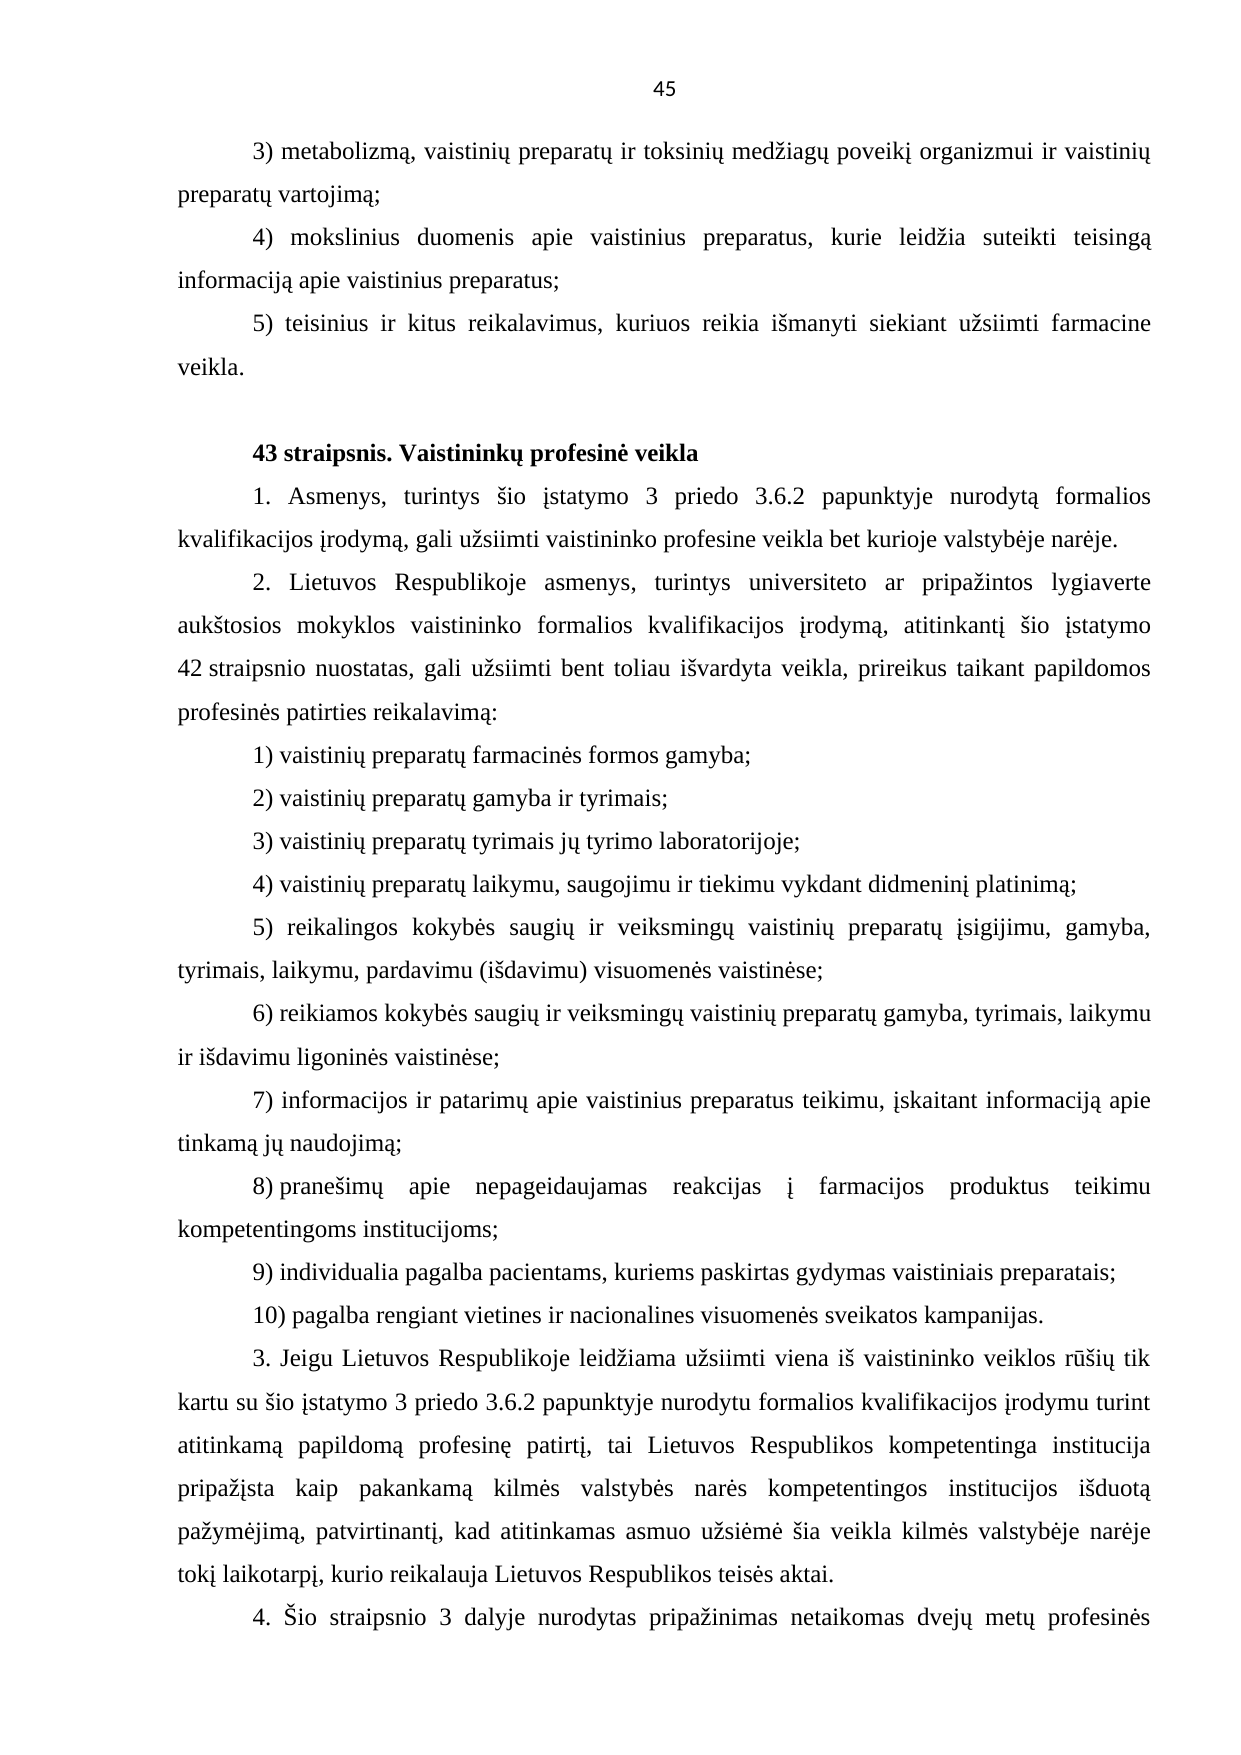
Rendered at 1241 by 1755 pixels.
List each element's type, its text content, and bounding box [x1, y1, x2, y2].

text 1) vaistinių preparatų farmacinės formos gamyba; [177, 740, 1152, 768]
text 7) informacijos ir patarimų apie vaistinius preparatus teikimu, įskaitant informaciją apie tinkamą jų naudojimą; [177, 1085, 1152, 1157]
text 6) reikiamos kokybės saugių ir veiksmingų vaistinių preparatų gamyba, tyrimais, laikymu ir išdavimu ligoninės vaistinėse; [177, 998, 1152, 1070]
text 3. Jeigu Lietuvos Respublikoje leidžiama užsiimti viena iš vaistininko veiklos rūšių tik kartu su šio įstatymo 3 priedo 3.6.2 papunktyje nurodytu formalios kvalifikacijos įrodymu turint atitinkamą papildomą profesinę patirtį, tai Lietuvos Respublikos kompetentinga institucija pripažįsta kaip pakankamą kilmės valstybės narės kompetentingos institucijos išduotą pažymėjimą, patvirtinantį, kad atitinkamas asmuo užsiėmė šia veikla kilmės valstybėje narėje tokį laikotarpį, kurio reikalauja Lietuvos Respublikos teisės aktai. [177, 1343, 1152, 1588]
text 8) pranešimų apie nepageidaujamas reakcijas į farmacijos produktus teikimu kompetentingoms institucijoms; [177, 1171, 1152, 1243]
text 3) metabolizmą, vaistinių preparatų ir toksinių medžiagų poveikį organizmui ir vaistinių preparatų vartojimą; [177, 136, 1152, 208]
text 3) vaistinių preparatų tyrimais jų tyrimo laboratorijoje; [177, 826, 1152, 855]
text 5) teisinius ir kitus reikalavimus, kuriuos reikia išmanyti siekiant užsiimti farmacine veikla. [177, 308, 1152, 380]
text 2) vaistinių preparatų gamyba ir tyrimais; [177, 783, 1152, 812]
text 4) mokslinius duomenis apie vaistinius preparatus, kurie leidžia suteikti teisingą informaciją apie vaistinius preparatus; [177, 222, 1152, 294]
text 4. Šio straipsnio 3 dalyje nurodytas pripažinimas netaikomas dvejų metų profesinės [177, 1602, 1152, 1631]
text 43 straipsnis. Vaistininkų profesinė veikla [177, 438, 1152, 467]
text 10) pagalba rengiant vietines ir nacionalines visuomenės sveikatos kampanijas. [177, 1300, 1152, 1329]
text 1. Asmenys, turintys šio įstatymo 3 priedo 3.6.2 papunktyje nurodytą formalios kvalifikacijos įrodymą, gali užsiimti vaistininko profesine veikla bet kurioje valstybėje narėje. [177, 481, 1152, 553]
text 4) vaistinių preparatų laikymu, saugojimu ir tiekimu vykdant didmeninį platinimą; [177, 869, 1152, 898]
text 5) reikalingos kokybės saugių ir veiksmingų vaistinių preparatų įsigijimu, gamyba, tyrimais, laikymu, pardavimu (išdavimu) visuomenės vaistinėse; [177, 912, 1152, 984]
text 9) individualia pagalba pacientams, kuriems paskirtas gydymas vaistiniais preparatais; [177, 1257, 1152, 1286]
text 2. Lietuvos Respublikoje asmenys, turintys universiteto ar pripažintos lygiaverte aukštosios mokyklos vaistininko formalios kvalifikacijos įrodymą, atitinkantį šio įstatymo 42 straipsnio nuostatas, gali užsiimti bent toliau išvardyta veikla, prireikus taikant papildomos profesinės patirties reikalavimą: [177, 567, 1152, 725]
